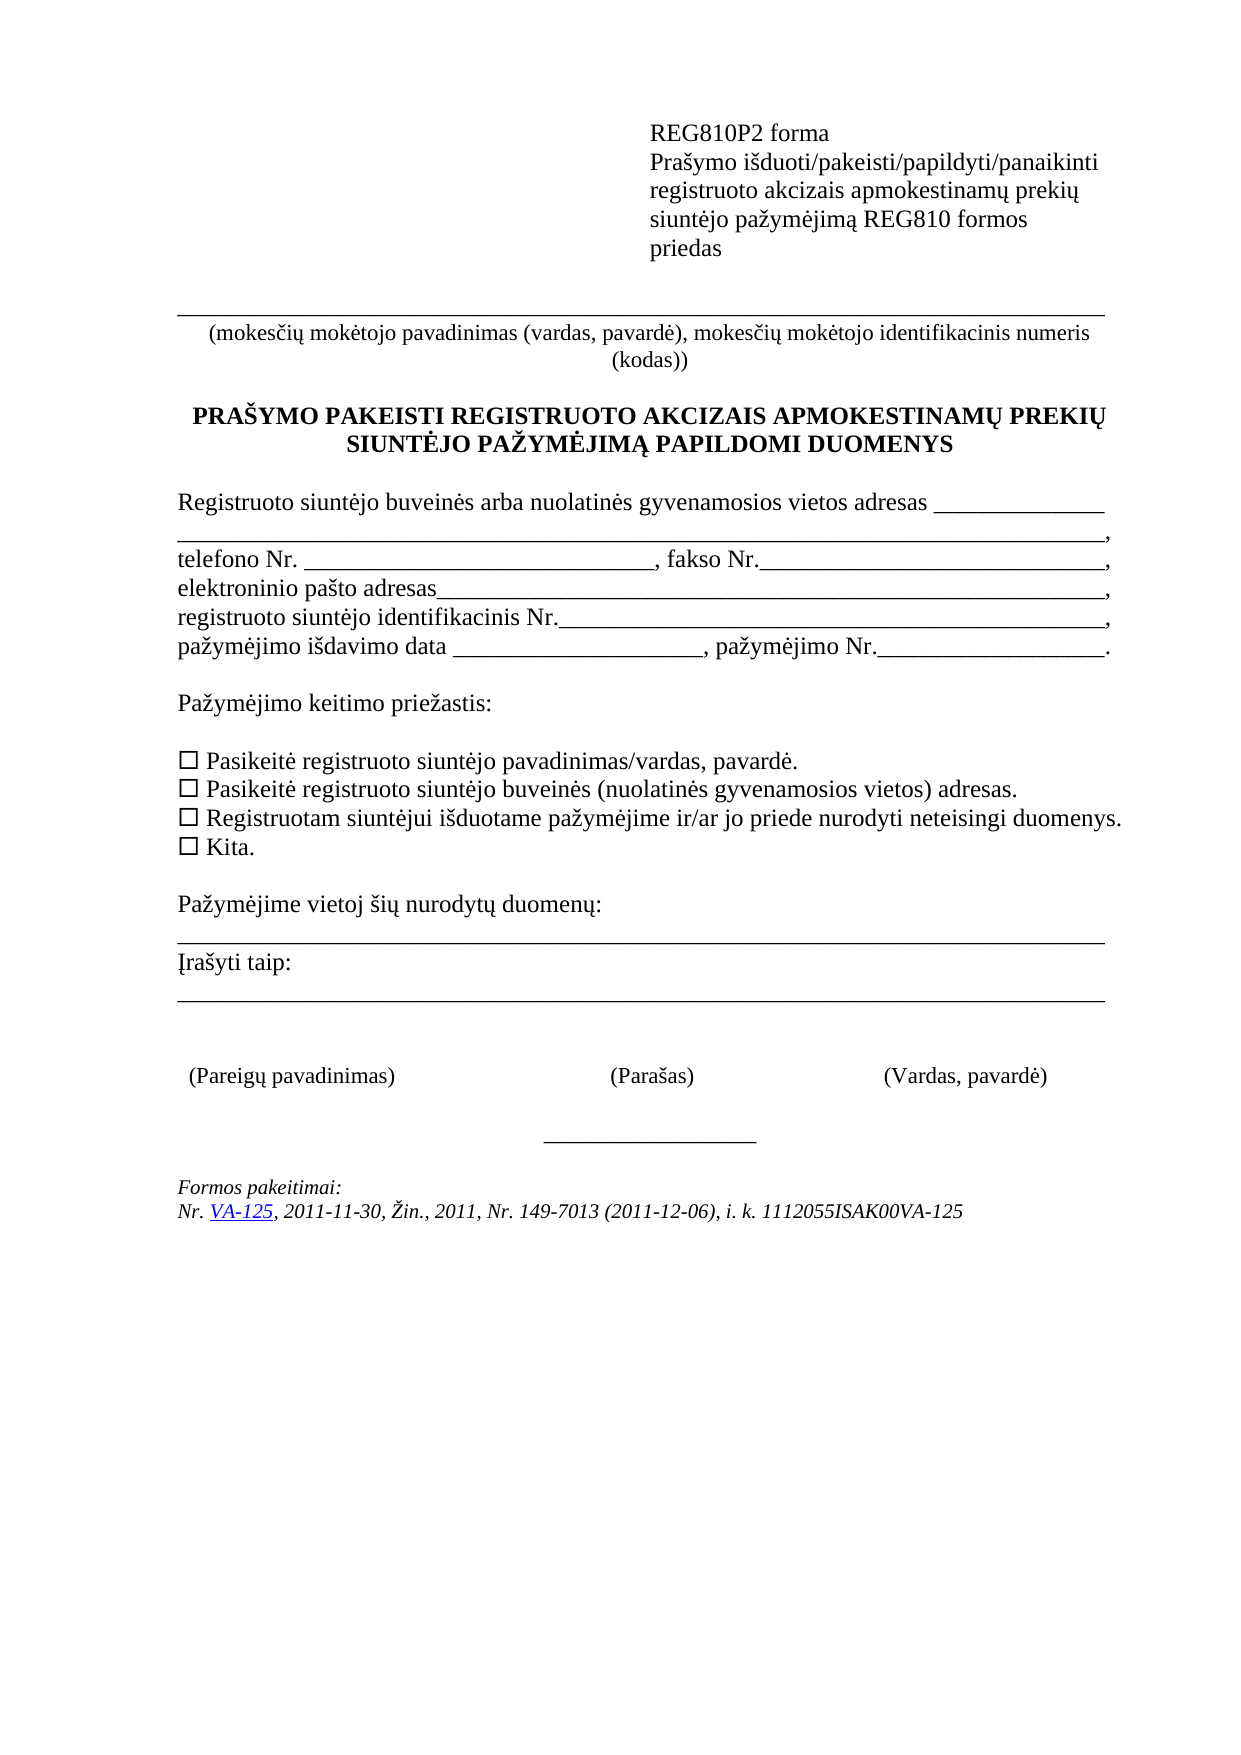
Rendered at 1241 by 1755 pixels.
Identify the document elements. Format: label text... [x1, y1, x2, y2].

table_header (Pareigų pavadinimas) [177, 1062, 495, 1088]
text Įrašyti taip: [177, 947, 1122, 976]
text priedas [649, 233, 1122, 262]
text _ [177, 291, 1122, 319]
text _ [177, 976, 1122, 1004]
text registruoto siuntėjo identifikacinis Nr. , [177, 602, 1122, 631]
text REG810P2 forma [649, 118, 1122, 147]
table_header (Parašas) [495, 1062, 809, 1088]
text telefono Nr. ____________________________, fakso Nr. , [177, 544, 1122, 573]
text Formos pakeitimai: [177, 1175, 1122, 1199]
text _ [177, 918, 1122, 947]
text Pažymėjimo keitimo priežastis: [177, 688, 1122, 717]
table_header (Vardas, pavardė) [809, 1062, 1122, 1088]
text [] Registruotam siuntėjui išduotame pažymėjime ir/ar jo priede nurodyti neteisingi duomenys. [177, 803, 1122, 832]
text [] Pasikeitė registruoto siuntėjo buveinės (nuolatinės gyvenamosios vietos) adresas. [177, 774, 1122, 803]
text Registruoto siuntėjo buveinės arba nuolatinės gyvenamosios vietos adresas [177, 487, 1122, 516]
text pažymėjimo išdavimo data ____________________, pažymėjimo Nr. . [177, 631, 1122, 659]
text Prašymo išduoti/pakeisti/papildyti/panaikinti [649, 147, 1122, 176]
text Pažymėjime vietoj šių nurodytų duomenų: [177, 889, 1122, 918]
text PRAŠYMO PAKEISTI REGISTRUOTO AKCIZAIS APMOKESTINAMŲ PREKIŲ SIUNTĖJO PAŽYMĖJIMĄ PAPILDOMI DUOMENYS [177, 401, 1122, 458]
text elektroninio pašto adresas , [177, 573, 1122, 602]
text Nr. VA-125, 2011-11-30, Žin., 2011, Nr. 149-7013 (2011-12-06), i. k. 1112055ISAK00VA-125 [177, 1199, 1122, 1223]
text _ , [177, 516, 1122, 544]
text [] Pasikeitė registruoto siuntėjo pavadinimas/vardas, pavardė. [177, 746, 1122, 774]
text siuntėjo pažymėjimą REG810 formos [649, 204, 1122, 233]
text (mokesčių mokėtojo pavadinimas (vardas, pavardė), mokesčių mokėtojo identifikacinis numeris (kodas)) [177, 319, 1122, 372]
text _________________ [177, 1117, 1122, 1146]
text [] Kita. [177, 832, 1122, 861]
text registruoto akcizais apmokestinamų prekių [649, 176, 1122, 204]
